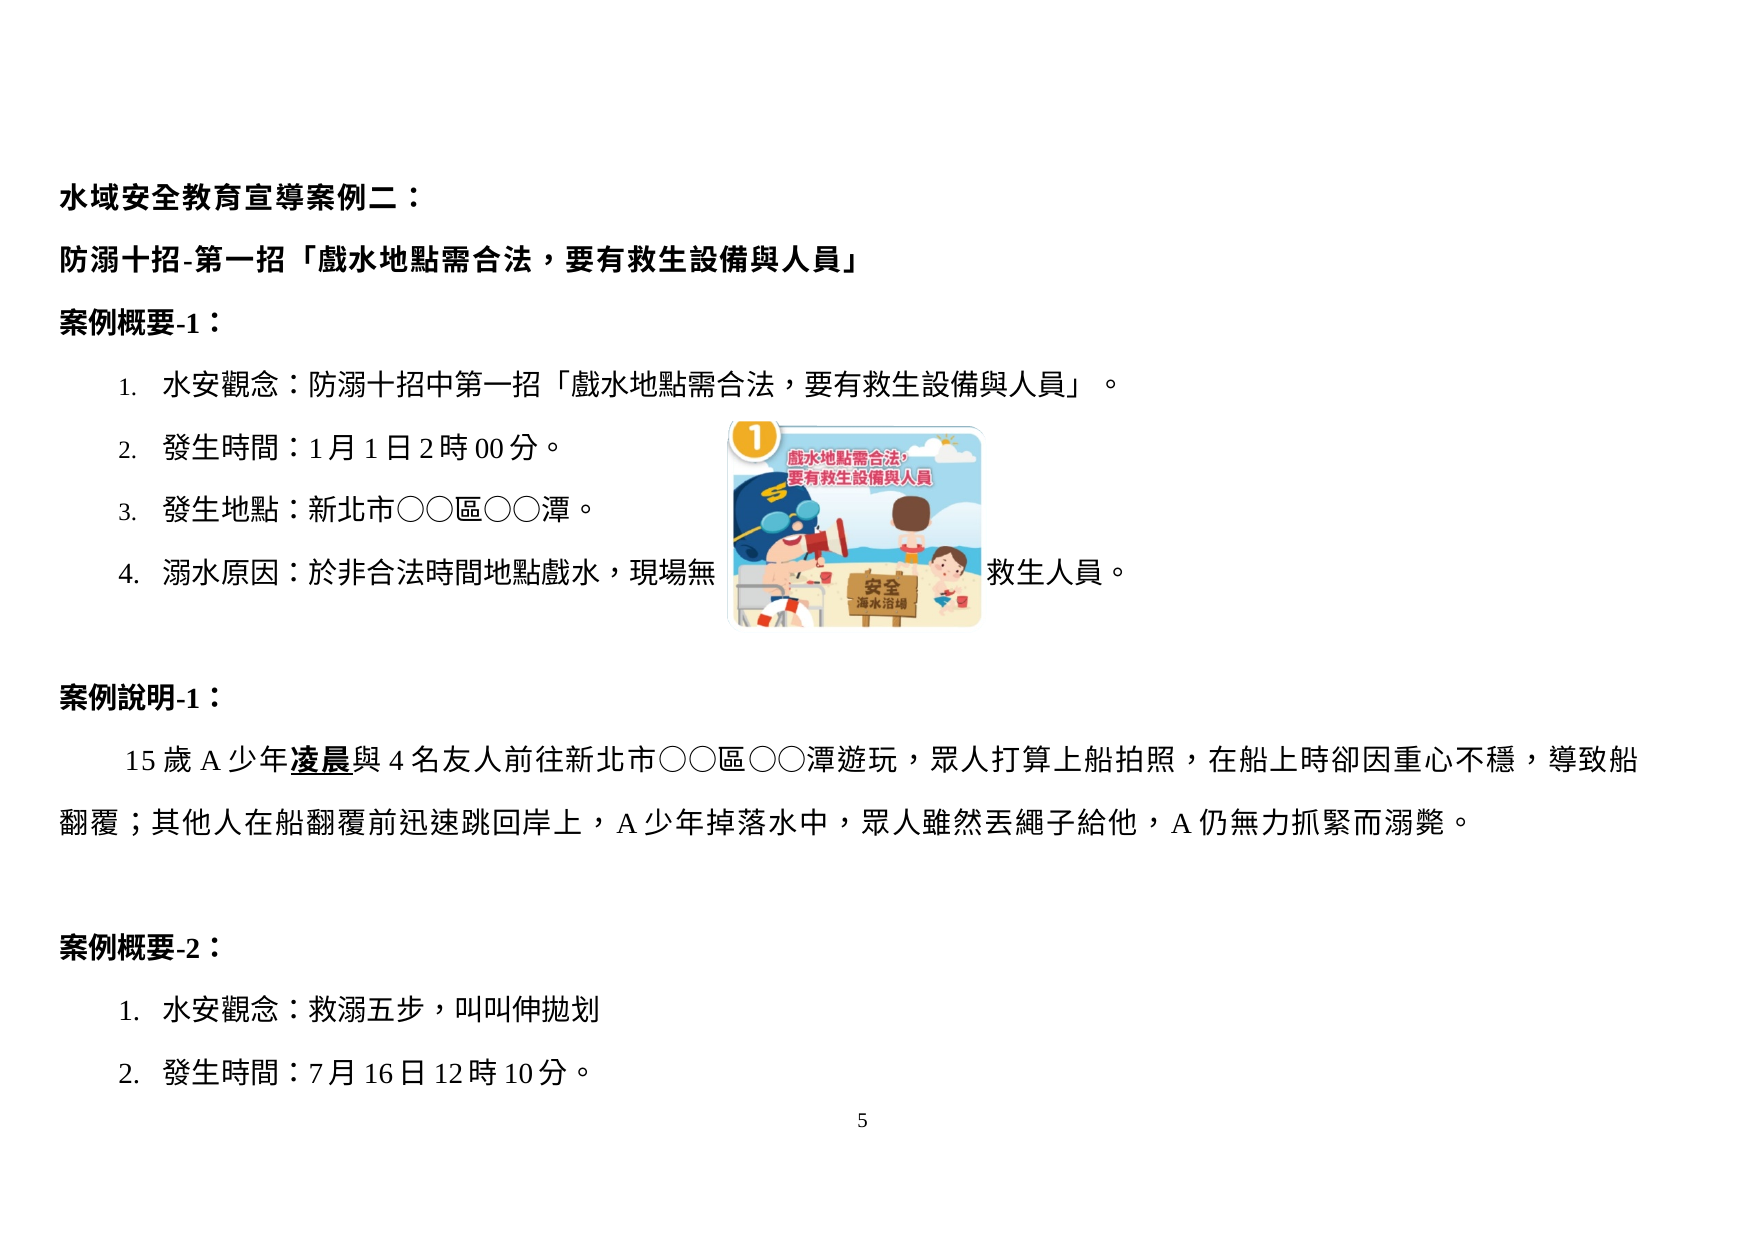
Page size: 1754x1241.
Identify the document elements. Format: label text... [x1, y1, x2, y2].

list 溺水原因：於非合法時間地點戲水，現場無 [118, 529, 727, 591]
text 防溺十招-第一招「戲水地點需合法，要有救生設備與人員」 [59, 216, 1665, 279]
list [987, 466, 1665, 529]
list 發生時間：1月1日2時00分。 [118, 404, 1665, 466]
list 發生地點：新北市○○區○○潭。 [118, 466, 727, 529]
text 案例概要-2： [59, 904, 1665, 966]
list 發生時間：7月16日12時10分。 [118, 1029, 1665, 1091]
list 水安觀念：防溺十招中第一招「戲水地點需合法，要有救生設備與人員」。 [118, 341, 1665, 404]
text 案例說明-1： [59, 654, 1665, 716]
text 案例概要-1： [59, 279, 1665, 341]
list 救生人員。 [987, 529, 1665, 591]
text 15歲A少年凌晨與4名友人前往新北市○○區○○潭遊玩，眾人打算上船拍照，在船上時卻因重心不穩，導致船翻覆；其他人在船翻覆前迅速跳回岸上，A少年掉落水中，眾人雖然丟繩子給他，A仍無力抓緊而溺斃。 [59, 716, 1665, 841]
text 水域安全教育宣導案例二： [59, 154, 1665, 216]
list 水安觀念：救溺五步，叫叫伸拋划 [118, 966, 1665, 1029]
